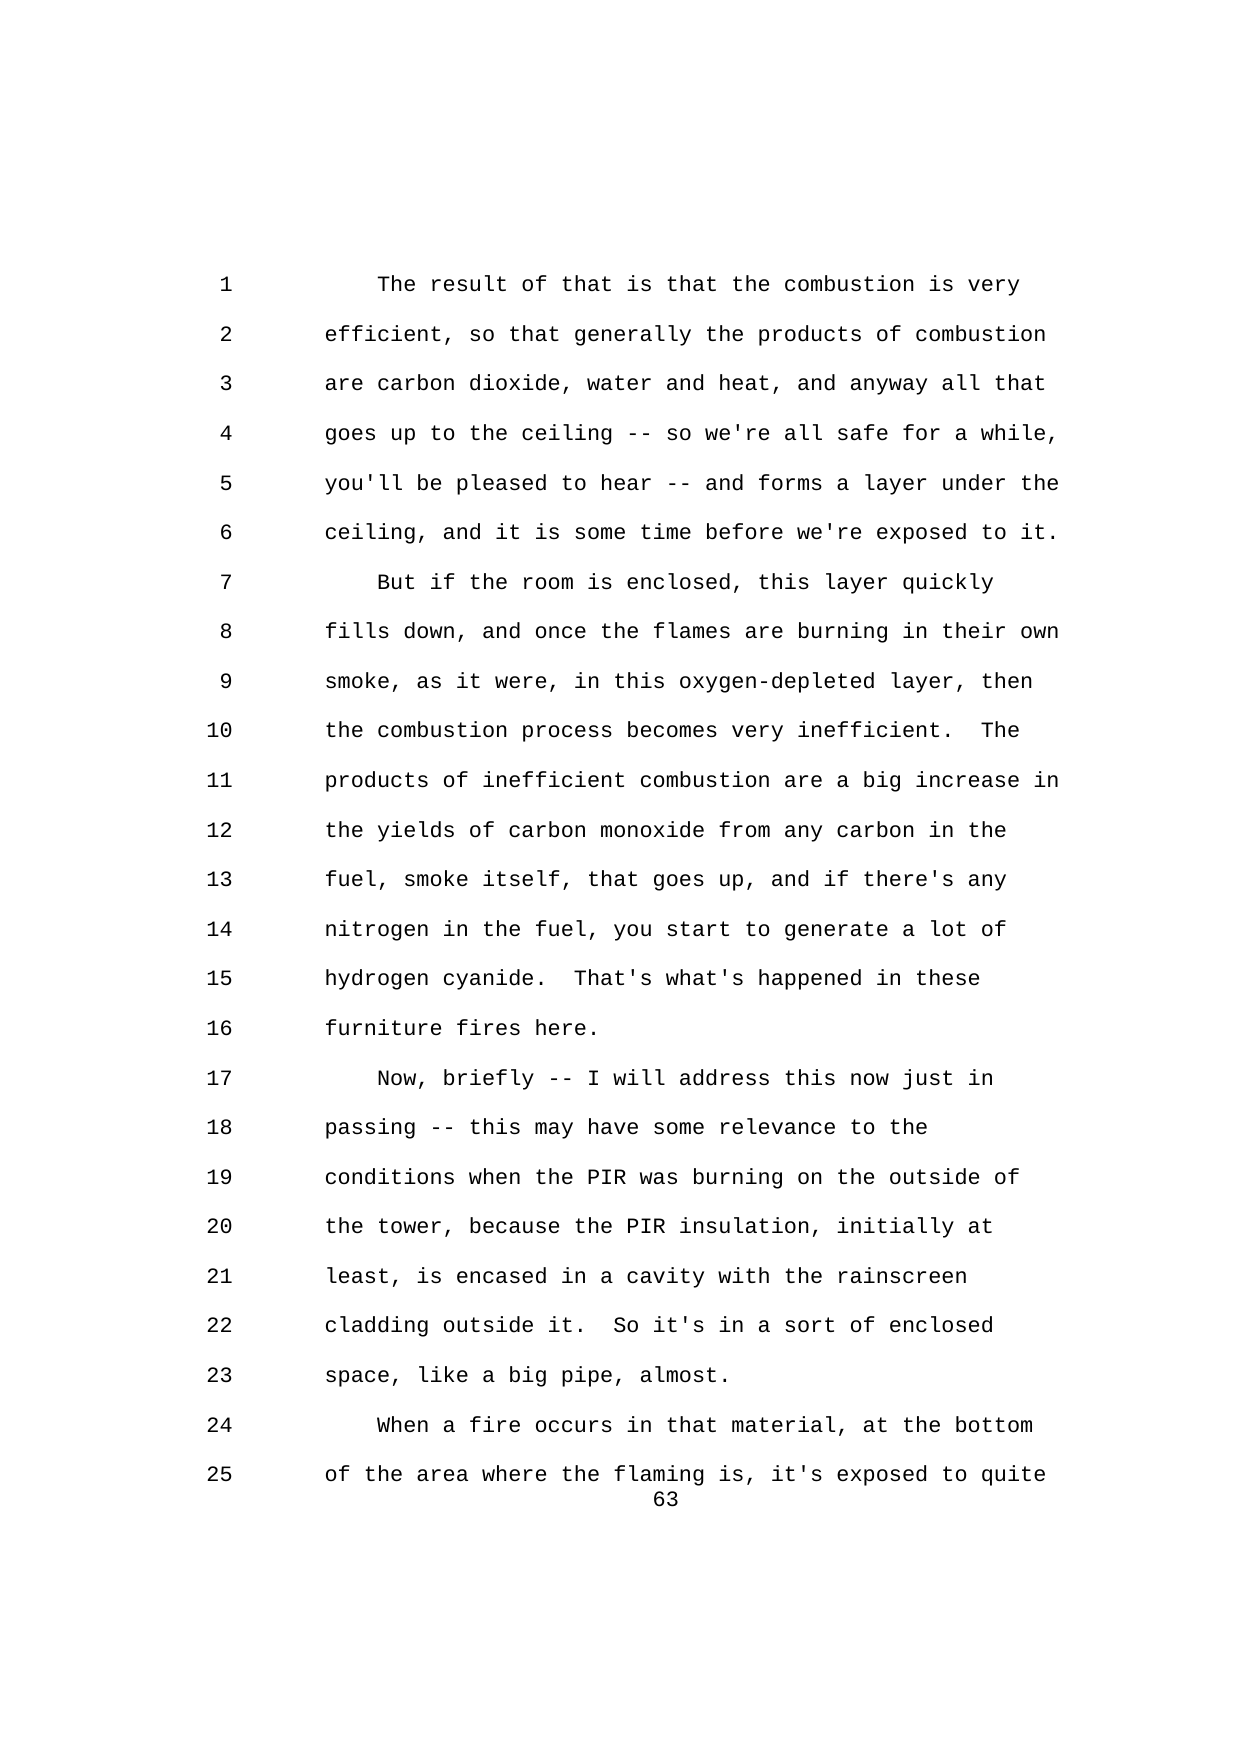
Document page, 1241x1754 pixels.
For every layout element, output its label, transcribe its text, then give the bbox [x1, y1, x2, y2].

text 1 The result of that is that the combustion is very [75, 273, 1165, 298]
text 6 ceiling, and it is some time before we're exposed to it. [75, 521, 1165, 546]
text 3 are carbon dioxide, water and heat, and anyway all that [75, 372, 1165, 397]
text 15 hydrogen cyanide. That's what's happened in these [75, 967, 1165, 992]
text 2 efficient, so that generally the products of combustion [75, 323, 1165, 348]
text 5 you'll be pleased to hear -- and forms a layer under the [75, 472, 1165, 496]
text 20 the tower, because the PIR insulation, initially at [75, 1215, 1165, 1240]
text 12 the yields of carbon monoxide from any carbon in the [75, 819, 1165, 843]
text 13 fuel, smoke itself, that goes up, and if there's any [75, 868, 1165, 893]
text 17 Now, briefly -- I will address this now just in [75, 1067, 1165, 1091]
text 7 But if the room is enclosed, this layer quickly [75, 571, 1165, 596]
text 9 smoke, as it were, in this oxygen-depleted layer, then [75, 670, 1165, 695]
text 16 furniture fires here. [75, 1017, 1165, 1042]
text 25 of the area where the flaming is, it's exposed to quite [75, 1463, 1165, 1488]
text 10 the combustion process becomes very inefficient. The [75, 719, 1165, 744]
text 19 conditions when the PIR was burning on the outside of [75, 1166, 1165, 1191]
text 4 goes up to the ceiling -- so we're all safe for a while, [75, 422, 1165, 447]
text 24 When a fire occurs in that material, at the bottom [75, 1414, 1165, 1438]
text 8 fills down, and once the flames are burning in their own [75, 620, 1165, 645]
text 63 [75, 1488, 1165, 1513]
text 23 space, like a big pipe, almost. [75, 1364, 1165, 1389]
text 21 least, is encased in a cavity with the rainscreen [75, 1265, 1165, 1290]
text 22 cladding outside it. So it's in a sort of enclosed [75, 1314, 1165, 1339]
text 14 nitrogen in the fuel, you start to generate a lot of [75, 918, 1165, 943]
text 18 passing -- this may have some relevance to the [75, 1116, 1165, 1141]
text 11 products of inefficient combustion are a big increase in [75, 769, 1165, 794]
